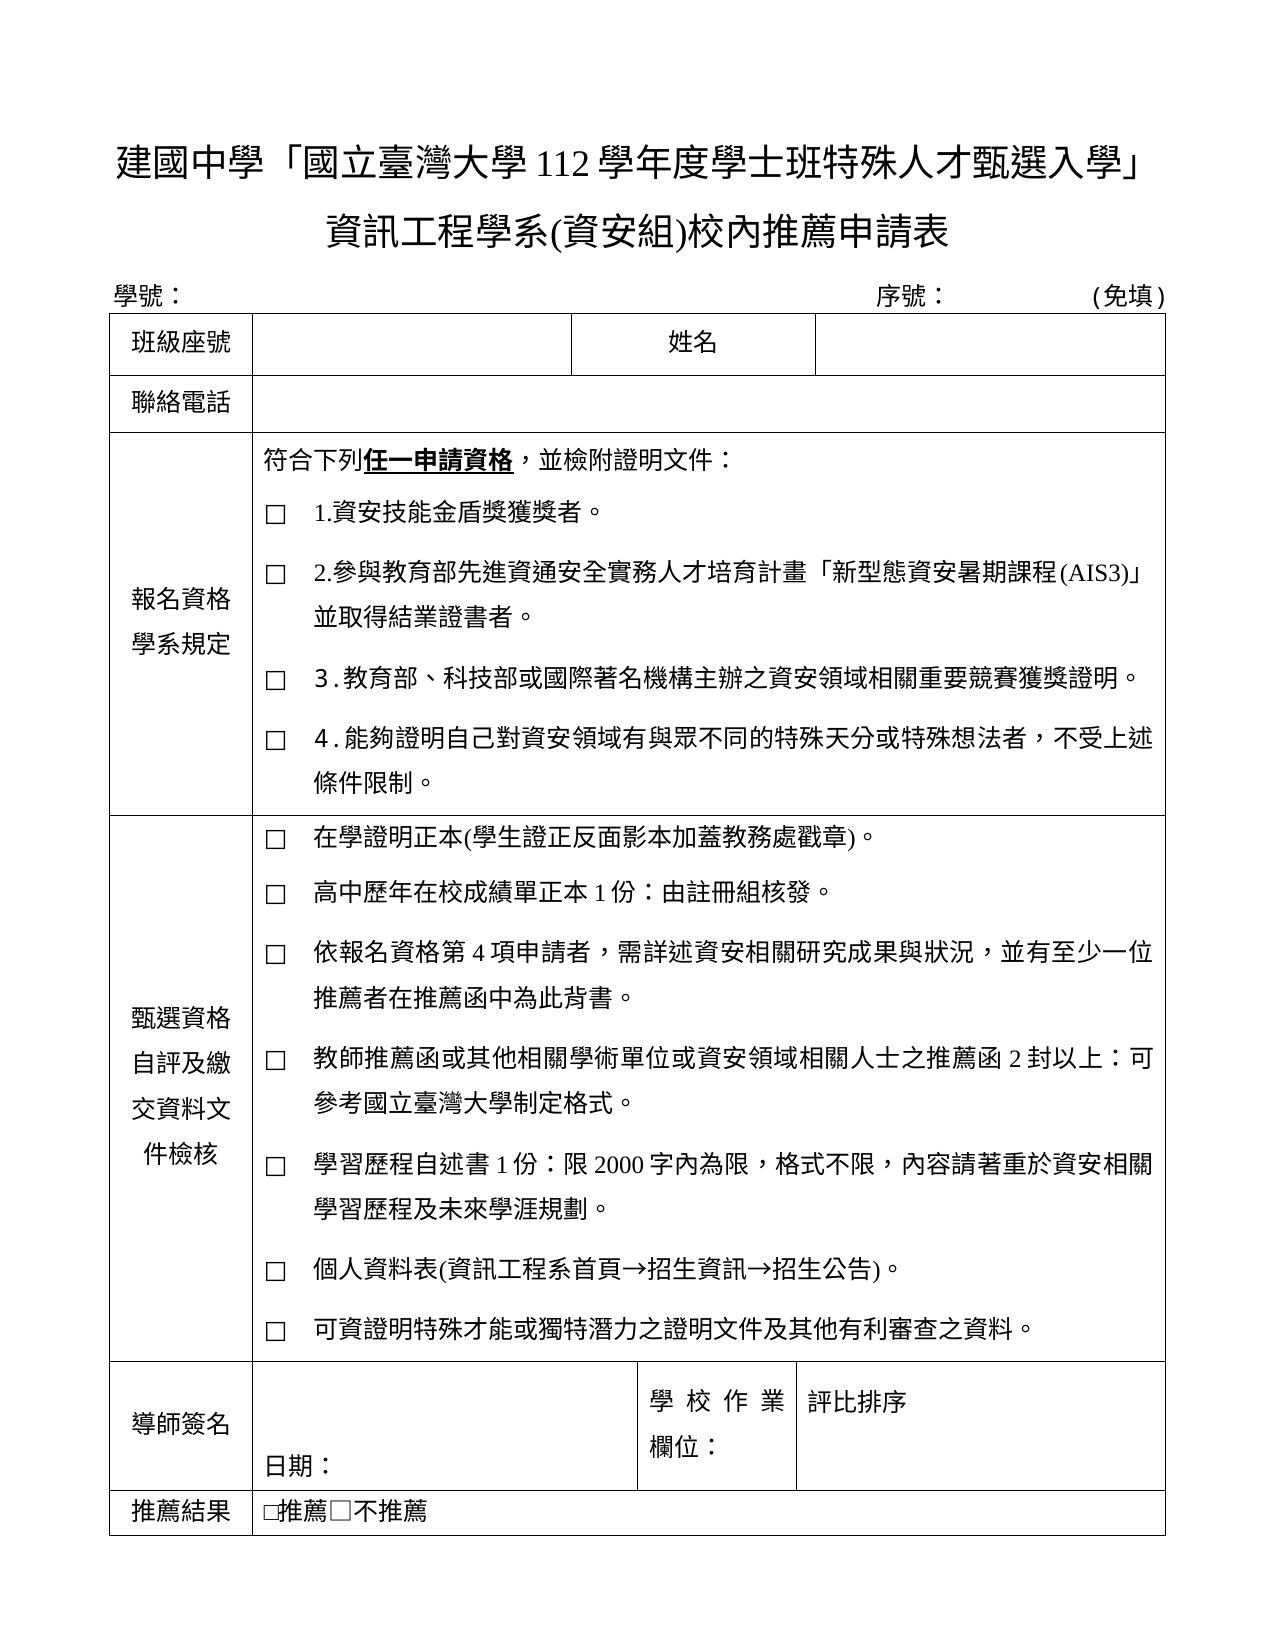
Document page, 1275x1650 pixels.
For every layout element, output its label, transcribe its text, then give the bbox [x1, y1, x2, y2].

text 建國中學「國立臺灣大學112學年度學士班特殊人才甄選入學」 [89, 133, 1186, 187]
table_cell 報名資格 學系規定 [110, 433, 252, 814]
table_cell 甄選資格自評及繳交資料文件檢核 [110, 816, 252, 1361]
table_cell [253, 376, 1165, 432]
table_header [816, 314, 1165, 374]
table_cell 導師簽名 [110, 1362, 252, 1490]
table_cell 推薦結果 [110, 1491, 252, 1534]
table_cell 符合下列任一申請資格，並檢附證明文件： 1.資安技能金盾獎獲獎者。 2.參與教育部先進資通安全實務人才培育計畫「新型態資安暑期課程(AIS3)」並取得結業證書者。 3.教育部、科技部或國際著名機構主辦之資安領域相關重要競賽獲獎證明。 4.能夠證明自己對資安領域有與眾不同的特殊天分或特殊想法者，不受上述條件限制。 [253, 433, 1165, 814]
table_cell 聯絡電話 [110, 376, 252, 432]
table_cell 學校作業 欄位： [638, 1362, 796, 1490]
table_cell □推薦□不推薦 [253, 1491, 1165, 1534]
table_header 班級座號 [110, 314, 252, 374]
table_header [253, 314, 571, 374]
table_cell 評比排序 [797, 1362, 1165, 1490]
table_cell 日期： [253, 1362, 637, 1490]
text 學號： 序號： (免填) [89, 276, 1186, 312]
text 資訊工程學系(資安組)校內推薦申請表 [89, 202, 1186, 256]
table_header 姓名 [572, 314, 815, 374]
table_cell 在學證明正本(學生證正反面影本加蓋教務處戳章)。 高中歷年在校成績單正本1份：由註冊組核發。 依報名資格第4項申請者，需詳述資安相關研究成果與狀況，並有至少一位推薦者在推薦函中為此背書。 教師推薦函或其他相關學術單位或資安領域相關人士之推薦函2封以上：可參考國立臺灣大學制定格式。 學習歷程自述書1份：限2000字內為限，格式不限，內容請著重於資安相關學習歷程及未來學涯規劃。 個人資料表(資訊工程系首頁→招生資訊→招生公告)。 可資證明特殊才能或獨特潛力之證明文件及其他有利審查之資料。 [253, 816, 1165, 1361]
